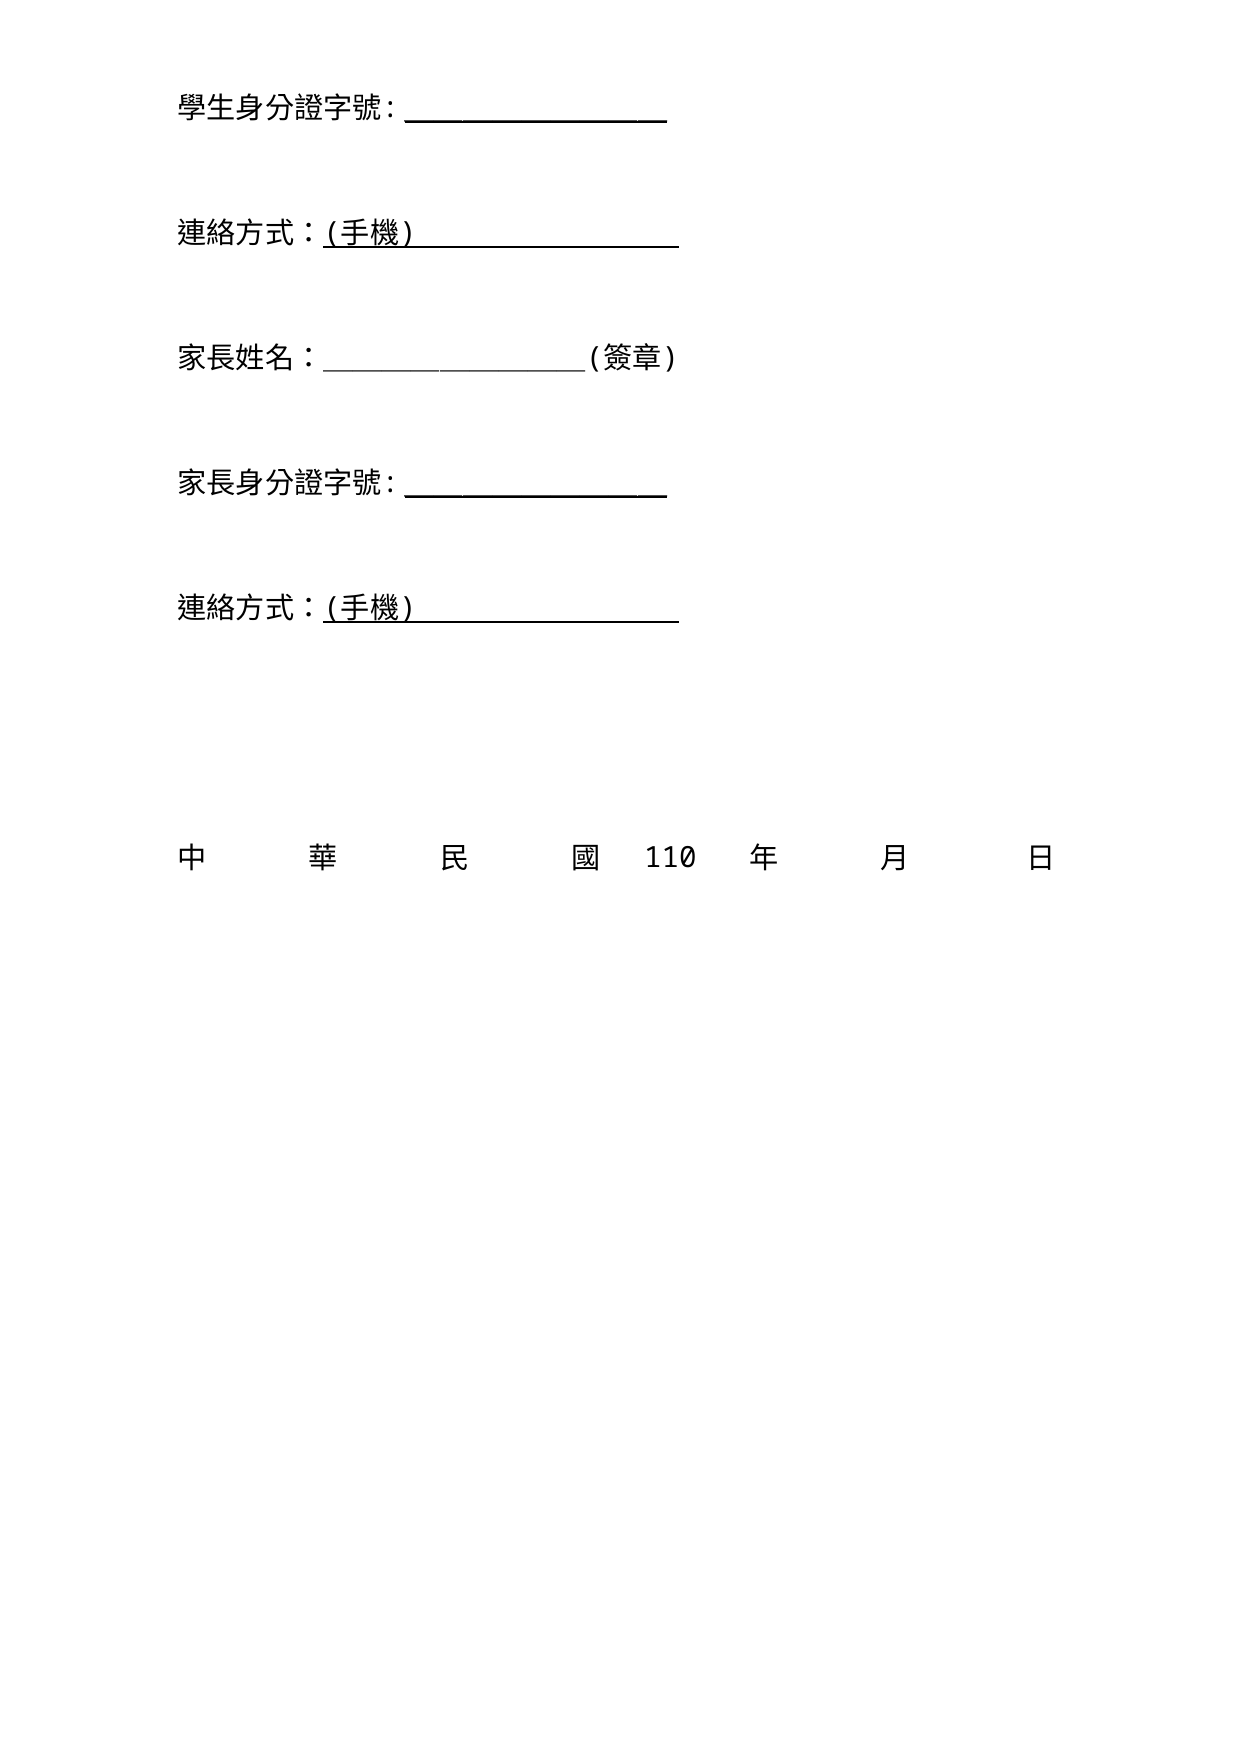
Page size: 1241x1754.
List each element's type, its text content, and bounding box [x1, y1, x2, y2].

text 家長身分證字號: ＿＿＿＿＿＿＿＿＿ [177, 439, 1063, 502]
text 家長姓名：＿＿＿＿＿＿＿＿＿(簽章) [177, 314, 1063, 377]
text 連絡方式：(手機) [177, 564, 1063, 627]
text 學生身分證字號: ＿＿＿＿＿＿＿＿＿ [177, 64, 1063, 127]
text 連絡方式：(手機) [177, 189, 1063, 252]
table_header [369, 690, 516, 752]
text 中 華 民 國 110 年 月 日 [177, 814, 1063, 877]
